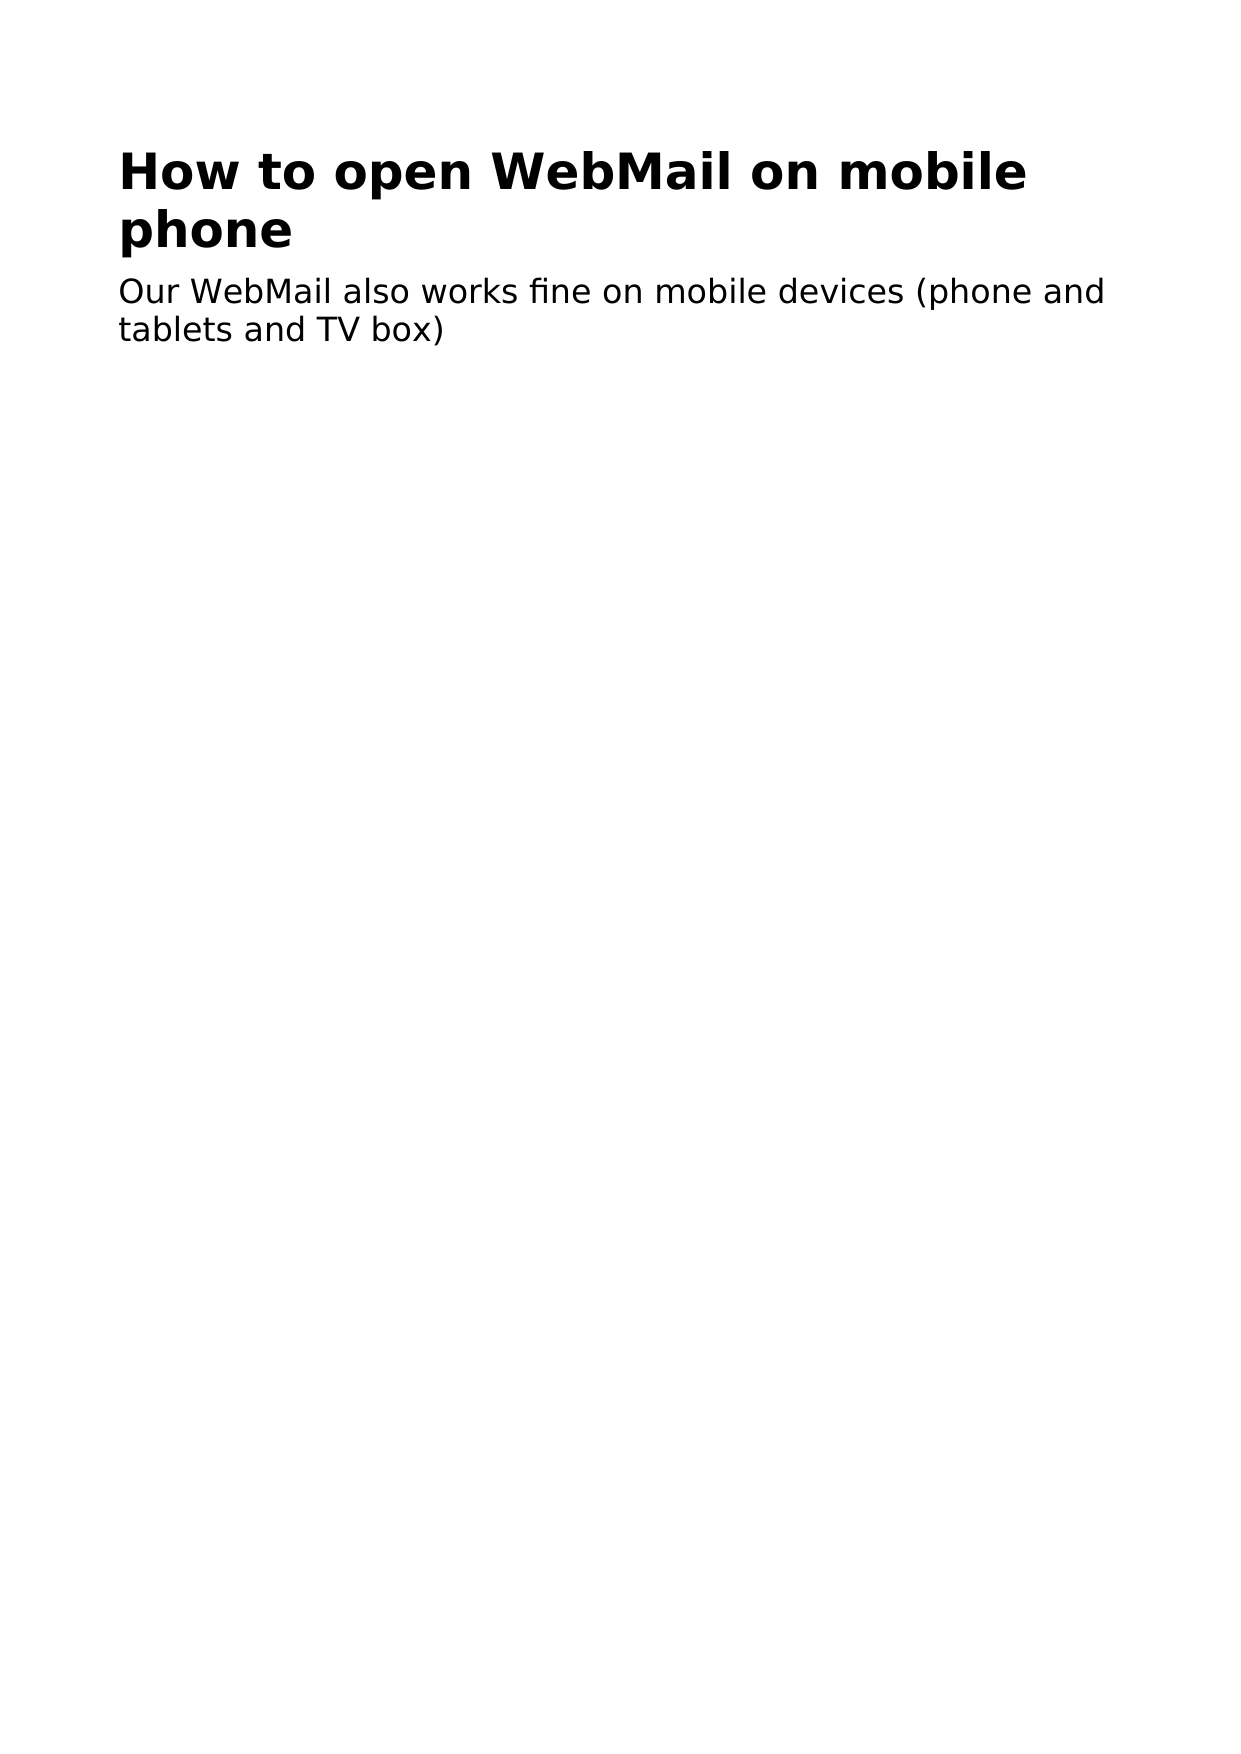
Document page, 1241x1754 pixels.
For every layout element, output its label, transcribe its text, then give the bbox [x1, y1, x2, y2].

subtitle How to open WebMail on mobile phone [118, 143, 1122, 259]
text Our WebMail also works fine on mobile devices (phone and tablets and TV box) [118, 272, 1122, 350]
